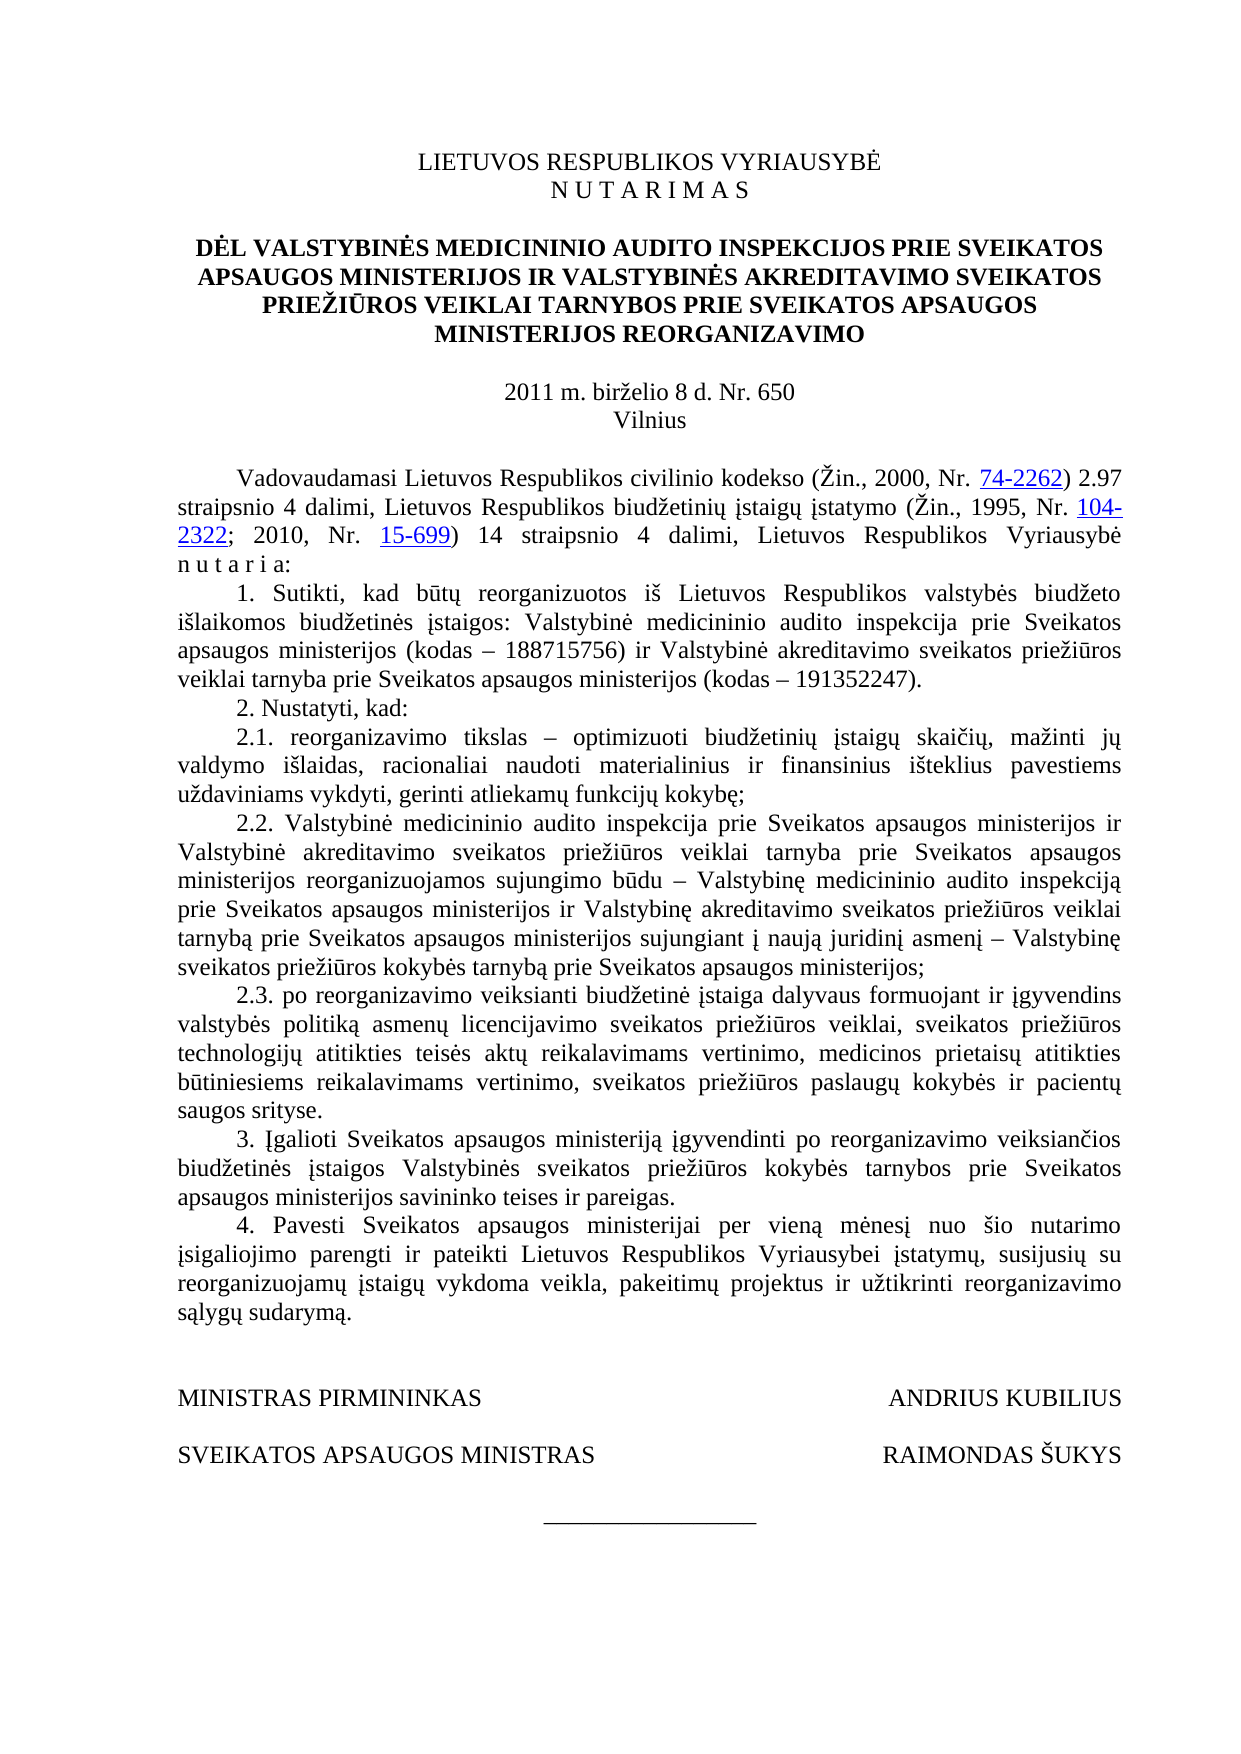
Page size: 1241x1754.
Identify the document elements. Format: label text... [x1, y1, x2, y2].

text _________________ [177, 1498, 1122, 1527]
text 3. Įgalioti Sveikatos apsaugos ministeriją įgyvendinti po reorganizavimo veiksiančios biudžetinės įstaigos Valstybinės sveikatos priežiūros kokybės tarnybos prie Sveikatos apsaugos ministerijos savininko teises ir pareigas. [177, 1124, 1122, 1211]
text NUTARIMAS [177, 176, 1122, 204]
text Vilnius [177, 406, 1122, 434]
text Lietuvos Respublikos Vyriausybė [177, 147, 1122, 176]
text 2. Nustatyti, kad: [177, 693, 1122, 722]
text MINISTRAS PIRMININKAS ANDRIUS KUBILIUS [177, 1383, 1122, 1412]
text 1. Sutikti, kad būtų reorganizuotos iš Lietuvos Respublikos valstybės biudžeto išlaikomos biudžetinės įstaigos: Valstybinė medicininio audito inspekcija prie Sveikatos apsaugos ministerijos (kodas – 188715756) ir Valstybinė akreditavimo sveikatos priežiūros veiklai tarnyba prie Sveikatos apsaugos ministerijos (kodas – 191352247). [177, 578, 1122, 693]
text 2.1. reorganizavimo tikslas – optimizuoti biudžetinių įstaigų skaičių, mažinti jų valdymo išlaidas, racionaliai naudoti materialinius ir finansinius išteklius pavestiems uždaviniams vykdyti, gerinti atliekamų funkcijų kokybę; [177, 722, 1122, 808]
text 2.3. po reorganizavimo veiksianti biudžetinė įstaiga dalyvaus formuojant ir įgyvendins valstybės politiką asmenų licencijavimo sveikatos priežiūros veiklai, sveikatos priežiūros technologijų atitikties teisės aktų reikalavimams vertinimo, medicinos prietaisų atitikties būtiniesiems reikalavimams vertinimo, sveikatos priežiūros paslaugų kokybės ir pacientų saugos srityse. [177, 981, 1122, 1124]
text Vadovaudamasi Lietuvos Respublikos civilinio kodekso (Žin., 2000, Nr. 74-2262) 2.97 straipsnio 4 dalimi, Lietuvos Respublikos biudžetinių įstaigų įstatymo (Žin., 1995, Nr. 104-2322; 2010, Nr. 15-699) 14 straipsnio 4 dalimi, Lietuvos Respublikos Vyriausybė nutaria: [177, 463, 1122, 578]
text SVEIKATOS APSAUGOS MINISTRAS RAIMONDAS ŠUKYS [177, 1441, 1122, 1469]
text DĖL VALSTYBINĖS MEDICININIO AUDITO INSPEKCIJOS PRIE SVEIKATOS APSAUGOS MINISTERIJOS IR VALSTYBINĖS AKREDITAVIMO SVEIKATOS PRIEŽIŪROS VEIKLAI TARNYBOS PRIE SVEIKATOS APSAUGOS MINISTERIJOS REORGANIZAVIMO [177, 233, 1122, 348]
text 2.2. Valstybinė medicininio audito inspekcija prie Sveikatos apsaugos ministerijos ir Valstybinė akreditavimo sveikatos priežiūros veiklai tarnyba prie Sveikatos apsaugos ministerijos reorganizuojamos sujungimo būdu – Valstybinę medicininio audito inspekciją prie Sveikatos apsaugos ministerijos ir Valstybinę akreditavimo sveikatos priežiūros veiklai tarnybą prie Sveikatos apsaugos ministerijos sujungiant į naują juridinį asmenį – Valstybinę sveikatos priežiūros kokybės tarnybą prie Sveikatos apsaugos ministerijos; [177, 808, 1122, 981]
text 2011 m. birželio 8 d. Nr. 650 [177, 377, 1122, 406]
text 4. Pavesti Sveikatos apsaugos ministerijai per vieną mėnesį nuo šio nutarimo įsigaliojimo parengti ir pateikti Lietuvos Respublikos Vyriausybei įstatymų, susijusių su reorganizuojamų įstaigų vykdoma veikla, pakeitimų projektus ir užtikrinti reorganizavimo sąlygų sudarymą. [177, 1211, 1122, 1326]
